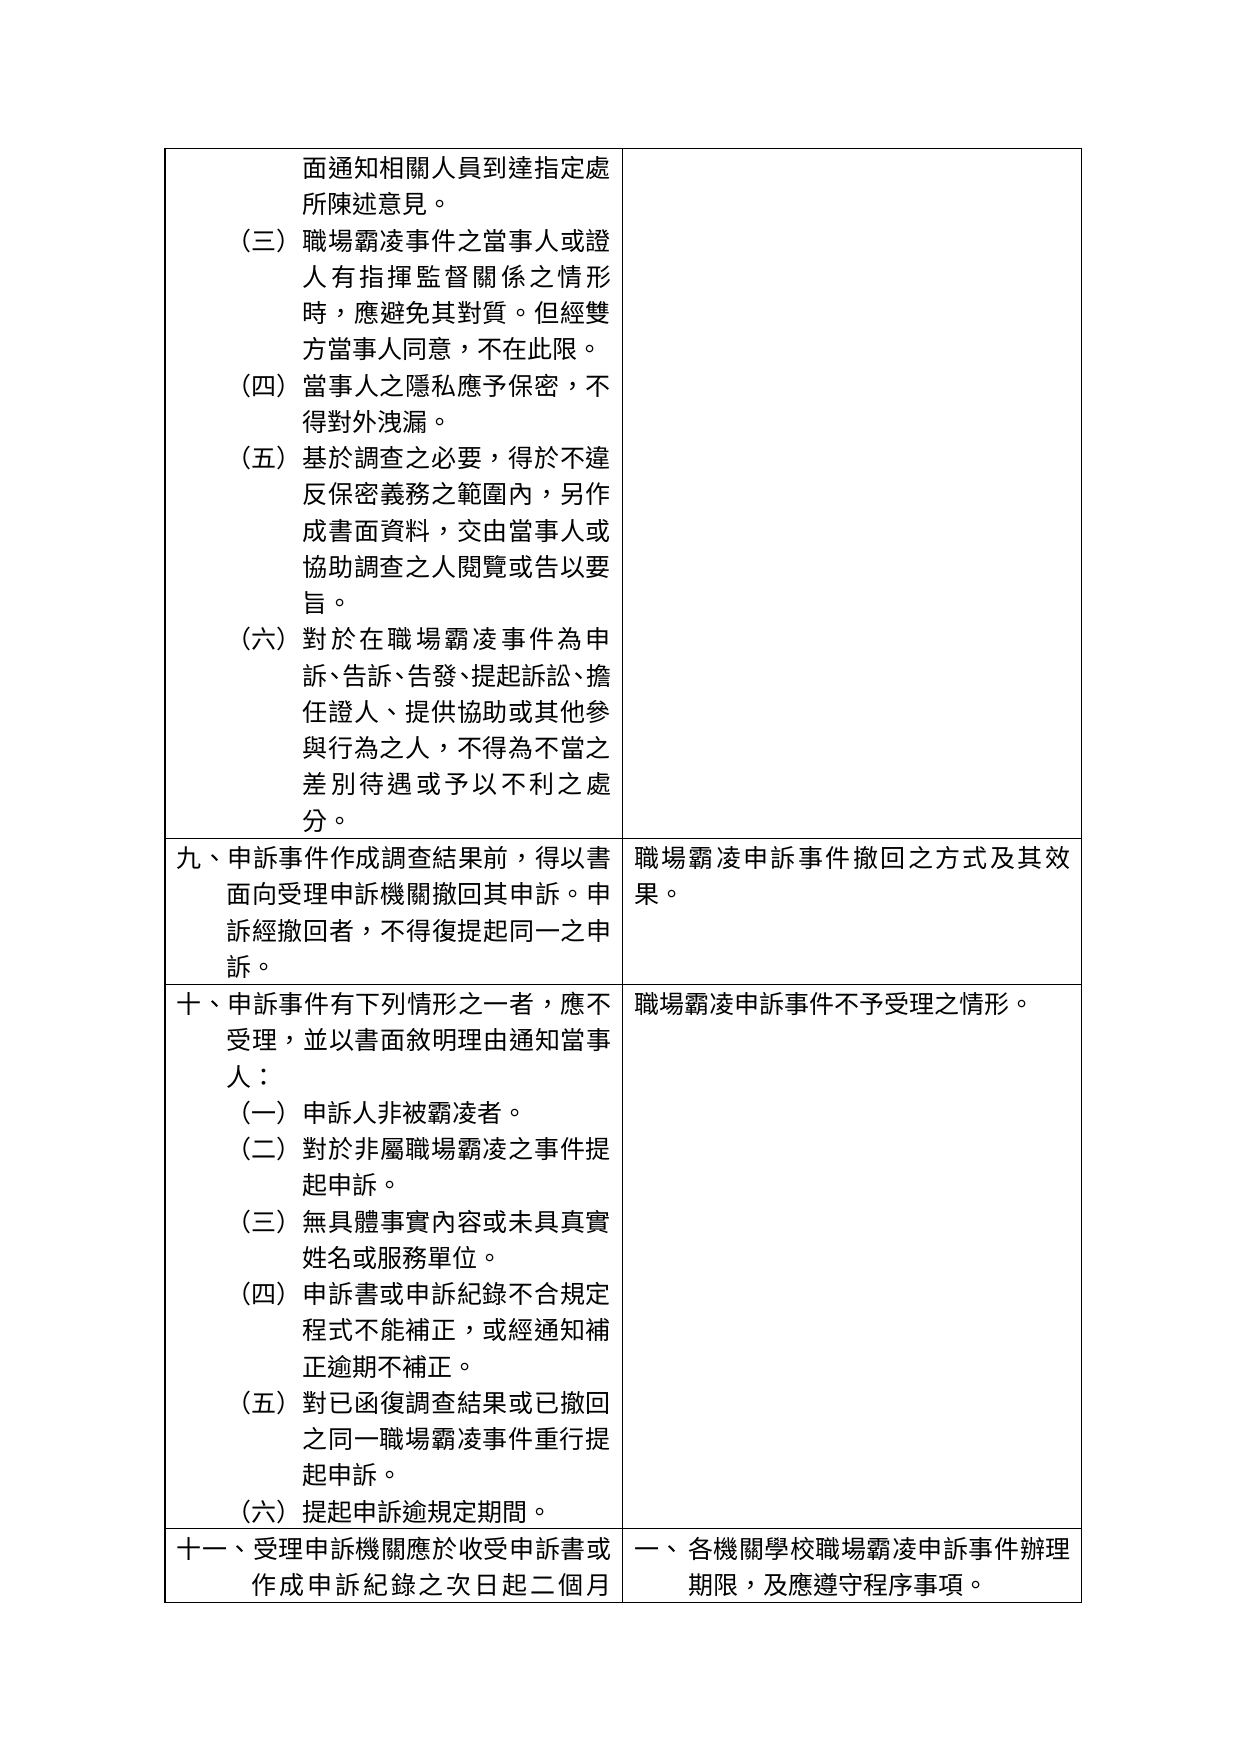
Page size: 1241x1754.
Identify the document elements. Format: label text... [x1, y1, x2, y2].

table_cell 十、申訴事件有下列情形之一者，應不受理，並以書面敘明理由通知當事人： 申訴人非被霸凌者。 對於非屬職場霸凌之事件提起申訴。 無具體事實內容或未具真實姓名或服務單位。 申訴書或申訴紀錄不合規定程式不能補正，或經通知補正逾期不補正。 對已函復調查結果或已撤回之同一職場霸凌事件重行提起申訴。 提起申訴逾規定期間。 [166, 985, 622, 1528]
table_cell 各機關學校職場霸凌申訴事件辦理期限，及應遵守程序事項。 申訴人或被申訴人不服得提起救濟。如公務人員依公務人員保障法、教師依教師法、工友（含技工、駕駛）依工友管理要點、行政助理依勞動基準法等相關規定提起救濟。 [623, 1529, 1081, 1602]
table_cell 職場霸凌申訴事件不予受理之情形。 [623, 985, 1081, 1528]
table_cell [623, 149, 1081, 837]
table_cell 十一、受理申訴機關應於收受申訴書或作成申訴紀錄之次日起二個月 [166, 1529, 622, 1602]
table_cell 職場霸凌申訴事件撤回之方式及其效果。 [623, 839, 1081, 983]
table_cell 八、各機關應依據以下原則辦理申訴事件： 調查小組成員應依行政程序法第三十二條及第三十三條規定迴避。 調查小組應依職權或當事人之申請調查證據，並得以書面通知相關人員到達指定處所陳述意見。 職場霸凌事件之當事人或證人有指揮監督關係之情形時，應避免其對質。但經雙方當事人同意，不在此限。 當事人之隱私應予保密，不得對外洩漏。 基於調查之必要，得於不違反保密義務之範圍內，另作成書面資料，交由當事人或協助調查之人閱覽或告以要旨。 對於在職場霸凌事件為申訴、告訴、告發、提起訴訟、擔任證人、提供協助或其他參與行為之人，不得為不當之差別待遇或予以不利之處分。 [166, 149, 622, 837]
table_cell 九、申訴事件作成調查結果前，得以書面向受理申訴機關撤回其申訴。申訴經撤回者，不得復提起同一之申訴。 [166, 839, 622, 983]
